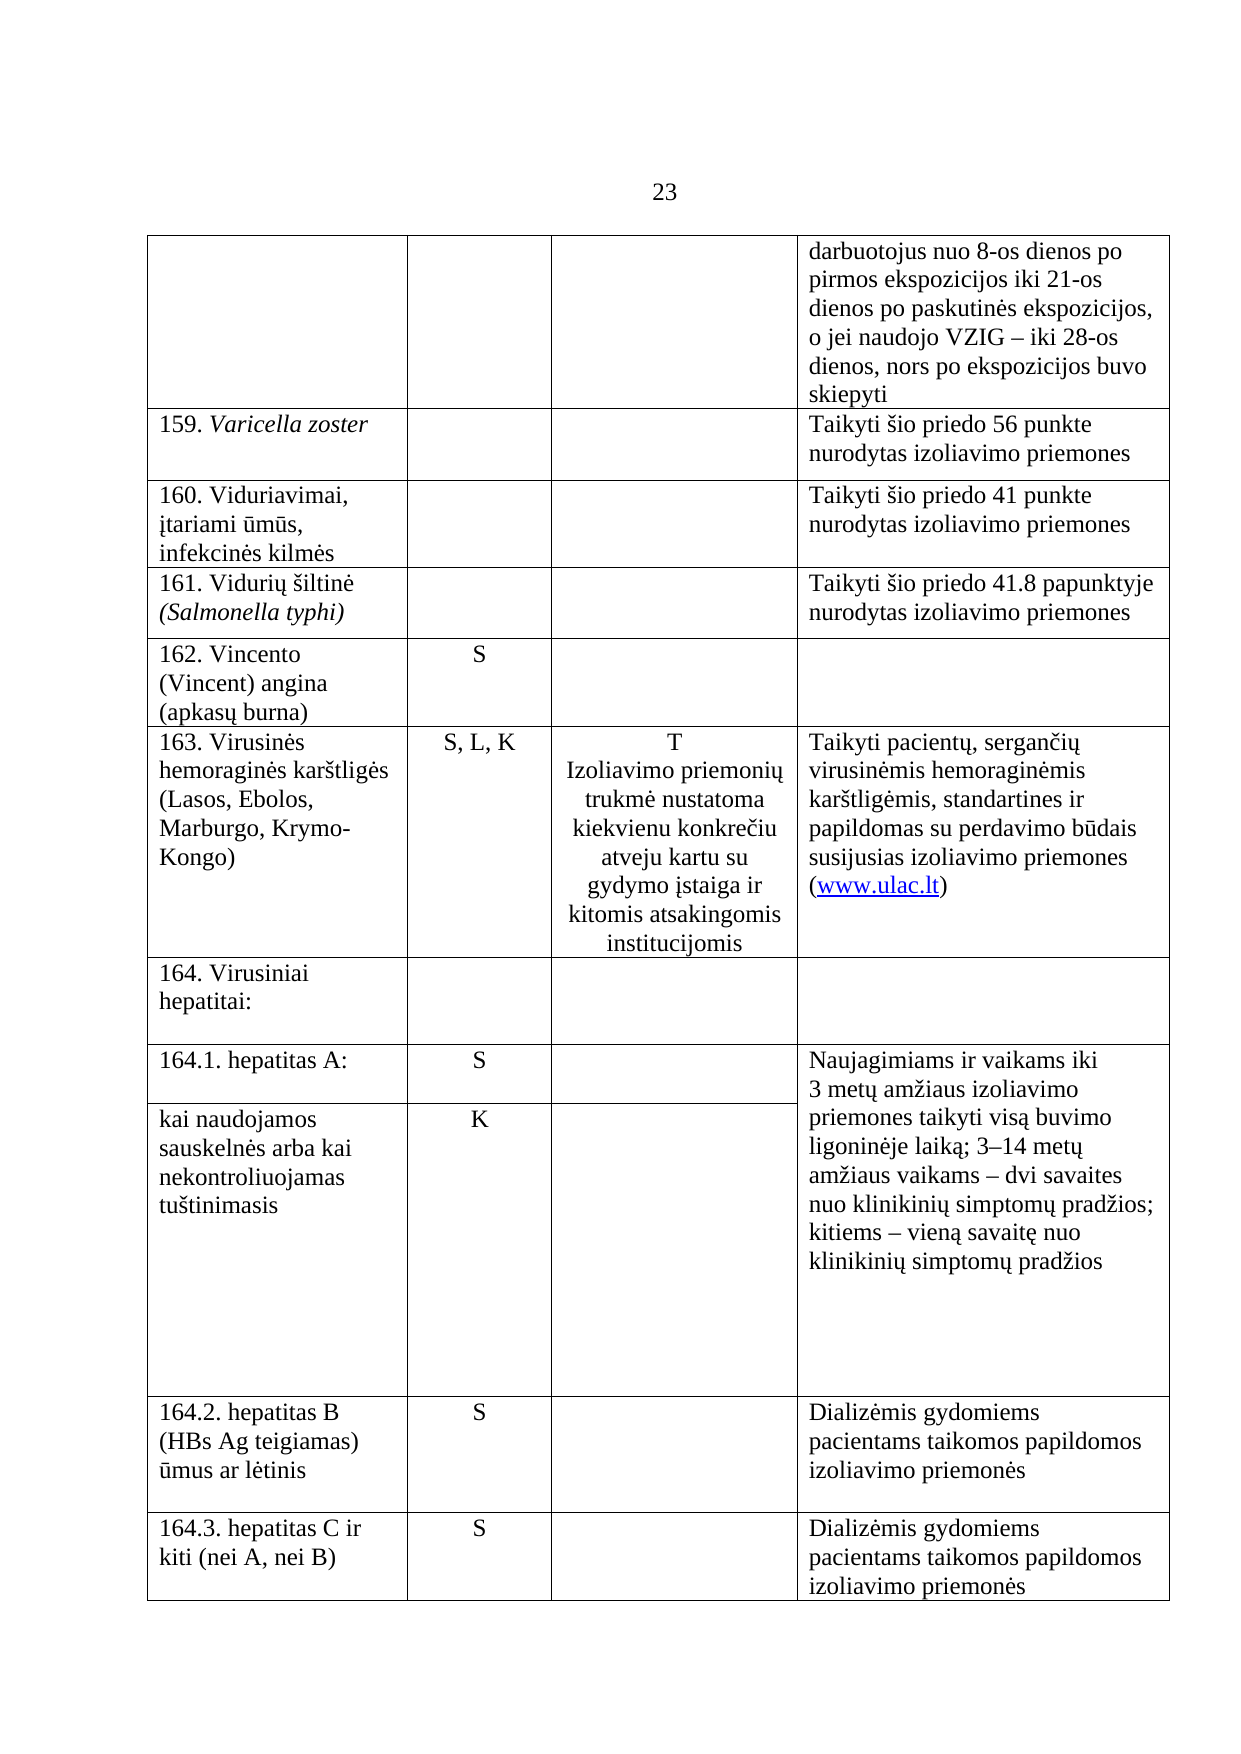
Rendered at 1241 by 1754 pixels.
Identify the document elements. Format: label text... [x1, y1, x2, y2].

table_cell 161. Vidurių šiltinė (Salmonella typhi) [148, 568, 407, 638]
table_cell [552, 1104, 797, 1396]
table_cell Dializėmis gydomiems pacientams taikomos papildomos izoliavimo priemonės [798, 1397, 1169, 1512]
table_cell [552, 409, 797, 479]
table_cell [552, 236, 797, 408]
table_cell S [408, 1513, 551, 1599]
table_cell Taikyti šio priedo 41 punkte nurodytas izoliavimo priemones [798, 481, 1169, 567]
table_cell [552, 568, 797, 638]
table_cell [552, 639, 797, 726]
table_cell Naujagimiams ir vaikams iki 3 metų amžiaus izoliavimo priemones taikyti visą buvimo ligoninėje laiką; 3–14 metų amžiaus vaikams – dvi savaites nuo klinikinių simptomų pradžios; kitiems – vieną savaitę nuo klinikinių simptomų pradžios [798, 1045, 1169, 1396]
table_cell S [408, 1397, 551, 1512]
table_cell 162. Vincento (Vincent) angina (apkasų burna) [148, 639, 407, 726]
table_cell kai naudojamos sauskelnės arba kai nekontroliuojamas tuštinimasis [148, 1104, 407, 1396]
table_cell 164.1. hepatitas A: [148, 1045, 407, 1103]
table_cell T Izoliavimo priemonių trukmė nustatoma kiekvienu konkrečiu atveju kartu su gydymo įstaiga ir kitomis atsakingomis institucijomis [552, 727, 797, 957]
table_cell [798, 958, 1169, 1044]
table_cell darbuotojus nuo 8-os dienos po pirmos ekspozicijos iki 21-os dienos po paskutinės ekspozicijos, o jei naudojo VZIG – iki 28-os dienos, nors po ekspozicijos buvo skiepyti [798, 236, 1169, 408]
table_cell S [408, 1045, 551, 1103]
table_cell Taikyti pacientų, sergančių virusinėmis hemoraginėmis karštligėmis, standartines ir papildomas su perdavimo būdais susijusias izoliavimo priemones (www.ulac.lt) [798, 727, 1169, 957]
table_cell S, L, K [408, 727, 551, 957]
table_cell Taikyti šio priedo 56 punkte nurodytas izoliavimo priemones [798, 409, 1169, 479]
table_cell [408, 568, 551, 638]
table_cell [408, 409, 551, 479]
table_cell [552, 1513, 797, 1599]
table_cell [798, 639, 1169, 726]
table_cell Dializėmis gydomiems pacientams taikomos papildomos izoliavimo priemonės [798, 1513, 1169, 1599]
table_cell Taikyti šio priedo 41.8 papunktyje nurodytas izoliavimo priemones [798, 568, 1169, 638]
table_cell [552, 958, 797, 1044]
table_cell 164.3. hepatitas C ir kiti (nei A, nei B) [148, 1513, 407, 1599]
table_cell 164.2. hepatitas B (HBs Ag teigiamas) ūmus ar lėtinis [148, 1397, 407, 1512]
table_cell [148, 236, 407, 408]
table_cell 159. Varicella zoster [148, 409, 407, 479]
table_cell [552, 481, 797, 567]
table_cell [552, 1045, 797, 1103]
table_cell [552, 1397, 797, 1512]
table_cell 164. Virusiniai hepatitai: [148, 958, 407, 1044]
table_cell 160. Viduriavimai, įtariami ūmūs, infekcinės kilmės [148, 481, 407, 567]
table_cell [408, 236, 551, 408]
table_cell 163. Virusinės hemoraginės karštligės (Lasos, Ebolos, Marburgo, Krymo-Kongo) [148, 727, 407, 957]
table_cell [408, 481, 551, 567]
table_cell S [408, 639, 551, 726]
table_cell K [408, 1104, 551, 1396]
table_cell [408, 958, 551, 1044]
